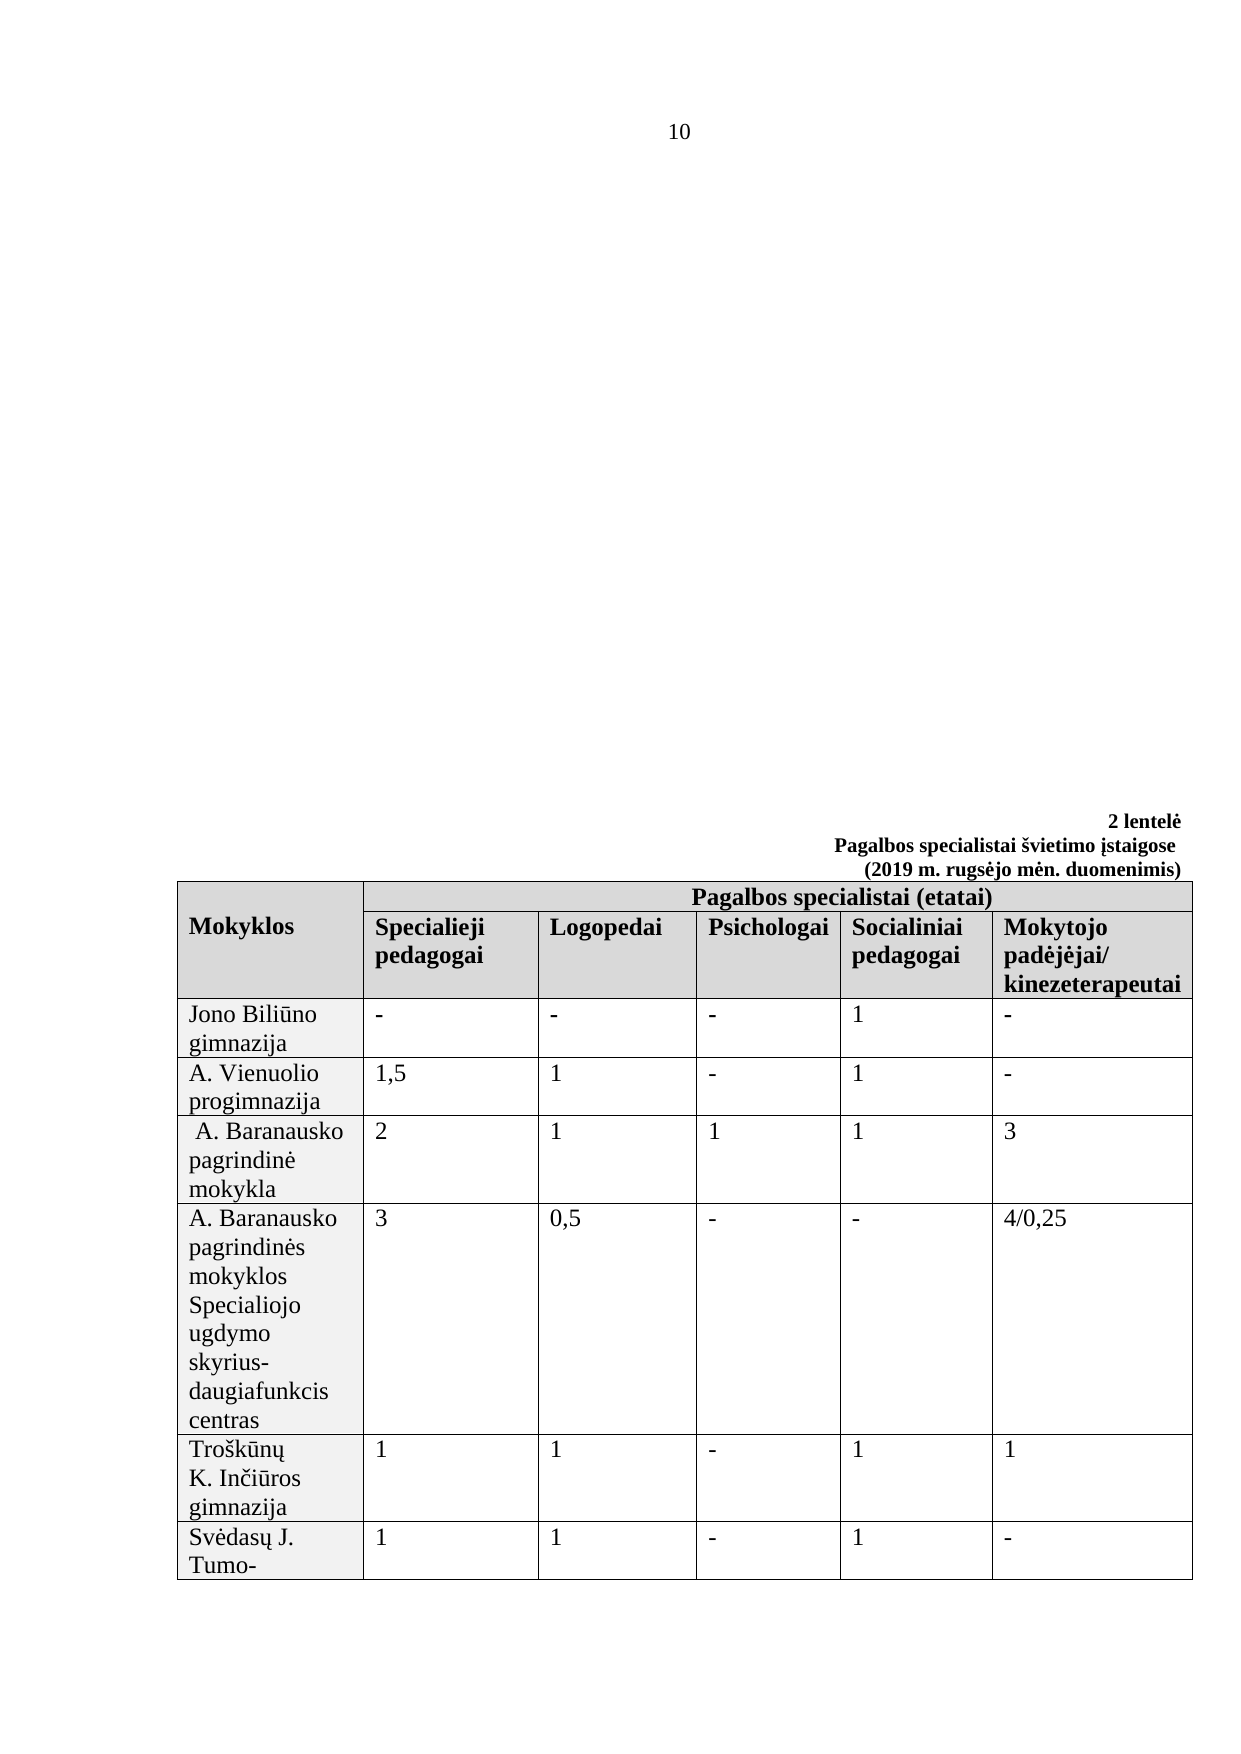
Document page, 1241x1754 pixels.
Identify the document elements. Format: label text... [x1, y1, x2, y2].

table_cell A. Baranausko pagrindinės mokyklos Specialiojo ugdymo skyrius-daugiafunkcis centras [178, 1204, 363, 1433]
table_cell 1 [364, 1522, 538, 1579]
table_cell 1 [697, 1116, 840, 1202]
table_cell - [697, 1435, 840, 1521]
table_cell - [993, 1058, 1192, 1115]
text 2 lentelė [177, 809, 1181, 833]
table_cell 1 [539, 1058, 696, 1115]
table_cell 1 [539, 1116, 696, 1202]
table_cell 1 [841, 1522, 992, 1579]
table_cell A. Vienuolio progimnazija [178, 1058, 363, 1115]
table_header Pagalbos specialistai (etatai) [364, 882, 1192, 911]
table_cell 1 [841, 999, 992, 1057]
table_cell 1,5 [364, 1058, 538, 1115]
table_cell Troškūnų K. Inčiūros gimnazija [178, 1435, 363, 1521]
table_cell 1 [841, 1435, 992, 1521]
table_cell 4/0,25 [993, 1204, 1192, 1433]
table_cell - [697, 1058, 840, 1115]
table_cell 3 [993, 1116, 1192, 1202]
table_cell - [539, 999, 696, 1057]
table_cell 0,5 [539, 1204, 696, 1433]
table_cell 3 [364, 1204, 538, 1433]
table_cell A. Baranausko pagrindinė mokykla [178, 1116, 363, 1202]
table_cell 1 [993, 1435, 1192, 1521]
table_cell - [697, 1522, 840, 1579]
table_cell 2 [364, 1116, 538, 1202]
table_cell - [841, 1204, 992, 1433]
text (2019 m. rugsėjo mėn. duomenimis) [177, 857, 1181, 881]
table_cell Jono Biliūno gimnazija [178, 999, 363, 1057]
table_cell 1 [841, 1058, 992, 1115]
table_cell Mokytojo padėjėjai/ kinezeterapeutai [993, 912, 1192, 998]
table_cell Socialiniai pedagogai [841, 912, 992, 998]
table_cell 1 [841, 1116, 992, 1202]
table_cell Svėdasų J. Tumo- [178, 1522, 363, 1579]
text Pagalbos specialistai švietimo įstaigose [177, 833, 1181, 857]
table_cell - [697, 999, 840, 1057]
table_cell Specialieji pedagogai [364, 912, 538, 998]
table_cell - [697, 1204, 840, 1433]
table_header Mokyklos [178, 882, 363, 998]
table_cell 1 [539, 1522, 696, 1579]
table_cell Psichologai [697, 912, 840, 998]
table_cell - [993, 999, 1192, 1057]
table_cell 1 [539, 1435, 696, 1521]
table_cell 1 [364, 1435, 538, 1521]
table_cell - [993, 1522, 1192, 1579]
table_cell - [364, 999, 538, 1057]
table_cell Logopedai [539, 912, 696, 998]
